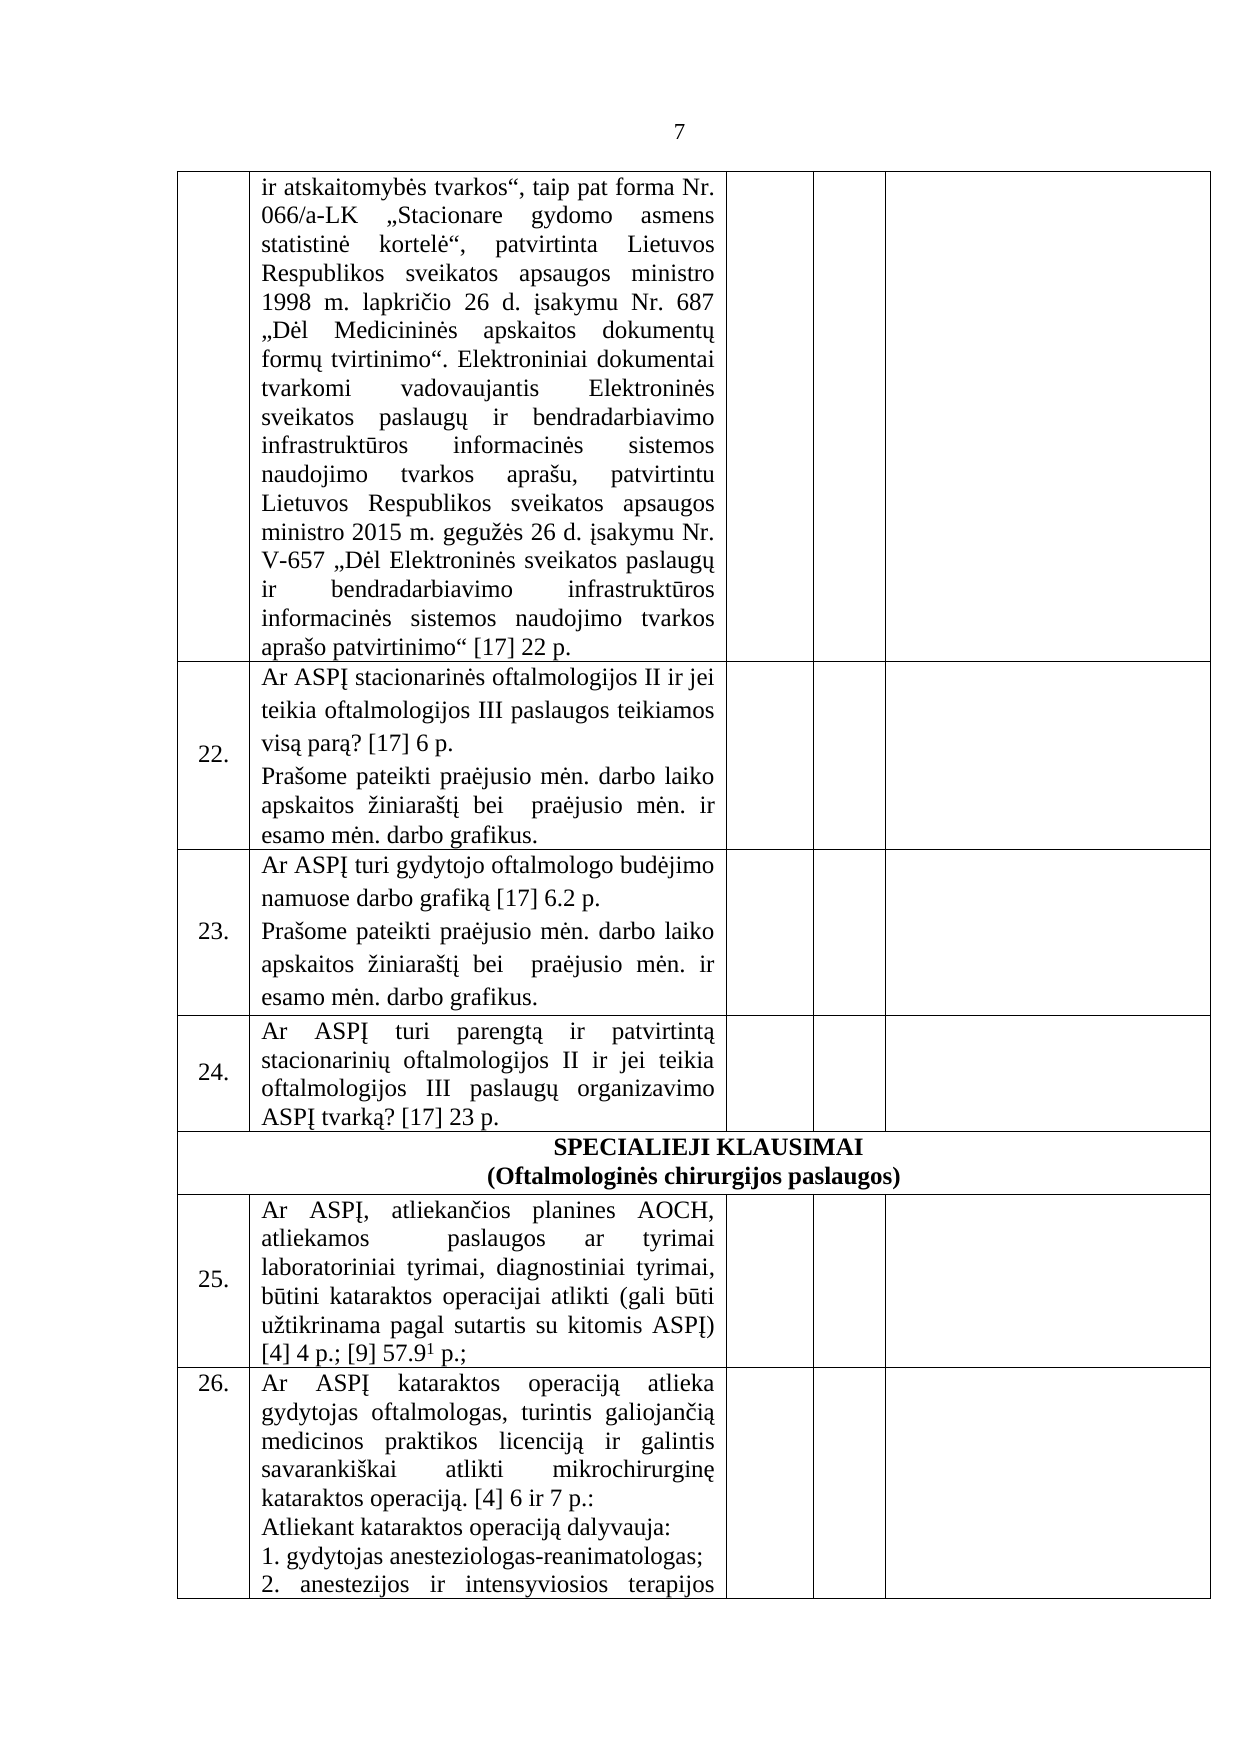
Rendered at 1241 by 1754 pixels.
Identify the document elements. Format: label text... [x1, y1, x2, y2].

table_cell Ar ASPĮ kataraktos operaciją atlieka gydytojas oftalmologas, turintis galiojančią medicinos praktikos licenciją ir galintis savarankiškai atlikti mikrochirurginę kataraktos operaciją. [4] 6 ir 7 p.: Atliekant kataraktos operaciją dalyvauja: 1. gydytojas anesteziologas-reanimatologas; 2. anestezijos ir intensyviosios terapijos [250, 1368, 726, 1598]
table_cell [886, 172, 1210, 661]
table_cell [814, 1195, 885, 1367]
table_cell 25. [178, 1195, 249, 1367]
table_cell 24. [178, 1016, 249, 1131]
table_cell [727, 1368, 813, 1598]
table_cell [727, 1016, 813, 1131]
table_cell [886, 1195, 1210, 1367]
table_cell Ar ASPĮ stacionarinės oftalmologijos II ir jei teikia oftalmologijos III paslaugos teikiamos visą parą? [17] 6 p. Prašome pateikti praėjusio mėn. darbo laiko apskaitos žiniaraštį bei praėjusio mėn. ir esamo mėn. darbo grafikus. [250, 662, 726, 849]
table_cell SPECIALIEJI KLAUSIMAI (Oftalmologinės chirurgijos paslaugos) [178, 1132, 1210, 1194]
table_cell 23. [178, 850, 249, 1015]
table_cell Ar ASPĮ, atliekančios planines AOCH, atliekamos paslaugos ar tyrimai laboratoriniai tyrimai, diagnostiniai tyrimai, būtini kataraktos operacijai atlikti (gali būti užtikrinama pagal sutartis su kitomis ASPĮ) [4] 4 p.; [9] 57.91 p.; [250, 1195, 726, 1367]
table_cell [727, 662, 813, 849]
table_cell [814, 850, 885, 1015]
table_cell [814, 172, 885, 661]
table_cell Ar ASPĮ turi gydytojo oftalmologo budėjimo namuose darbo grafiką [17] 6.2 p. Prašome pateikti praėjusio mėn. darbo laiko apskaitos žiniaraštį bei praėjusio mėn. ir esamo mėn. darbo grafikus. [250, 850, 726, 1015]
table_cell [886, 850, 1210, 1015]
table_cell [814, 662, 885, 849]
table_cell [814, 1016, 885, 1131]
table_cell [178, 172, 249, 661]
table_cell [814, 1368, 885, 1598]
table_cell [886, 662, 1210, 849]
table_cell Ar ASPĮ turi parengtą ir patvirtintą stacionarinių oftalmologijos II ir jei teikia oftalmologijos III paslaugų organizavimo ASPĮ tvarką? [17] 23 p. [250, 1016, 726, 1131]
table_cell [727, 172, 813, 661]
table_cell [886, 1368, 1210, 1598]
table_cell [727, 850, 813, 1015]
table_cell 22. [178, 662, 249, 849]
table_cell ir atskaitomybės tvarkos“, taip pat forma Nr. 066/a-LK „Stacionare gydomo asmens statistinė kortelė“, patvirtinta Lietuvos Respublikos sveikatos apsaugos ministro 1998 m. lapkričio 26 d. įsakymu Nr. 687 „Dėl Medicininės apskaitos dokumentų formų tvirtinimo“. Elektroniniai dokumentai tvarkomi vadovaujantis Elektroninės sveikatos paslaugų ir bendradarbiavimo infrastruktūros informacinės sistemos naudojimo tvarkos aprašu, patvirtintu Lietuvos Respublikos sveikatos apsaugos ministro 2015 m. gegužės 26 d. įsakymu Nr. V-657 „Dėl Elektroninės sveikatos paslaugų ir bendradarbiavimo infrastruktūros informacinės sistemos naudojimo tvarkos aprašo patvirtinimo“ [17] 22 p. [250, 172, 726, 661]
table_cell 26. [178, 1368, 249, 1598]
table_cell [727, 1195, 813, 1367]
table_cell [886, 1016, 1210, 1131]
